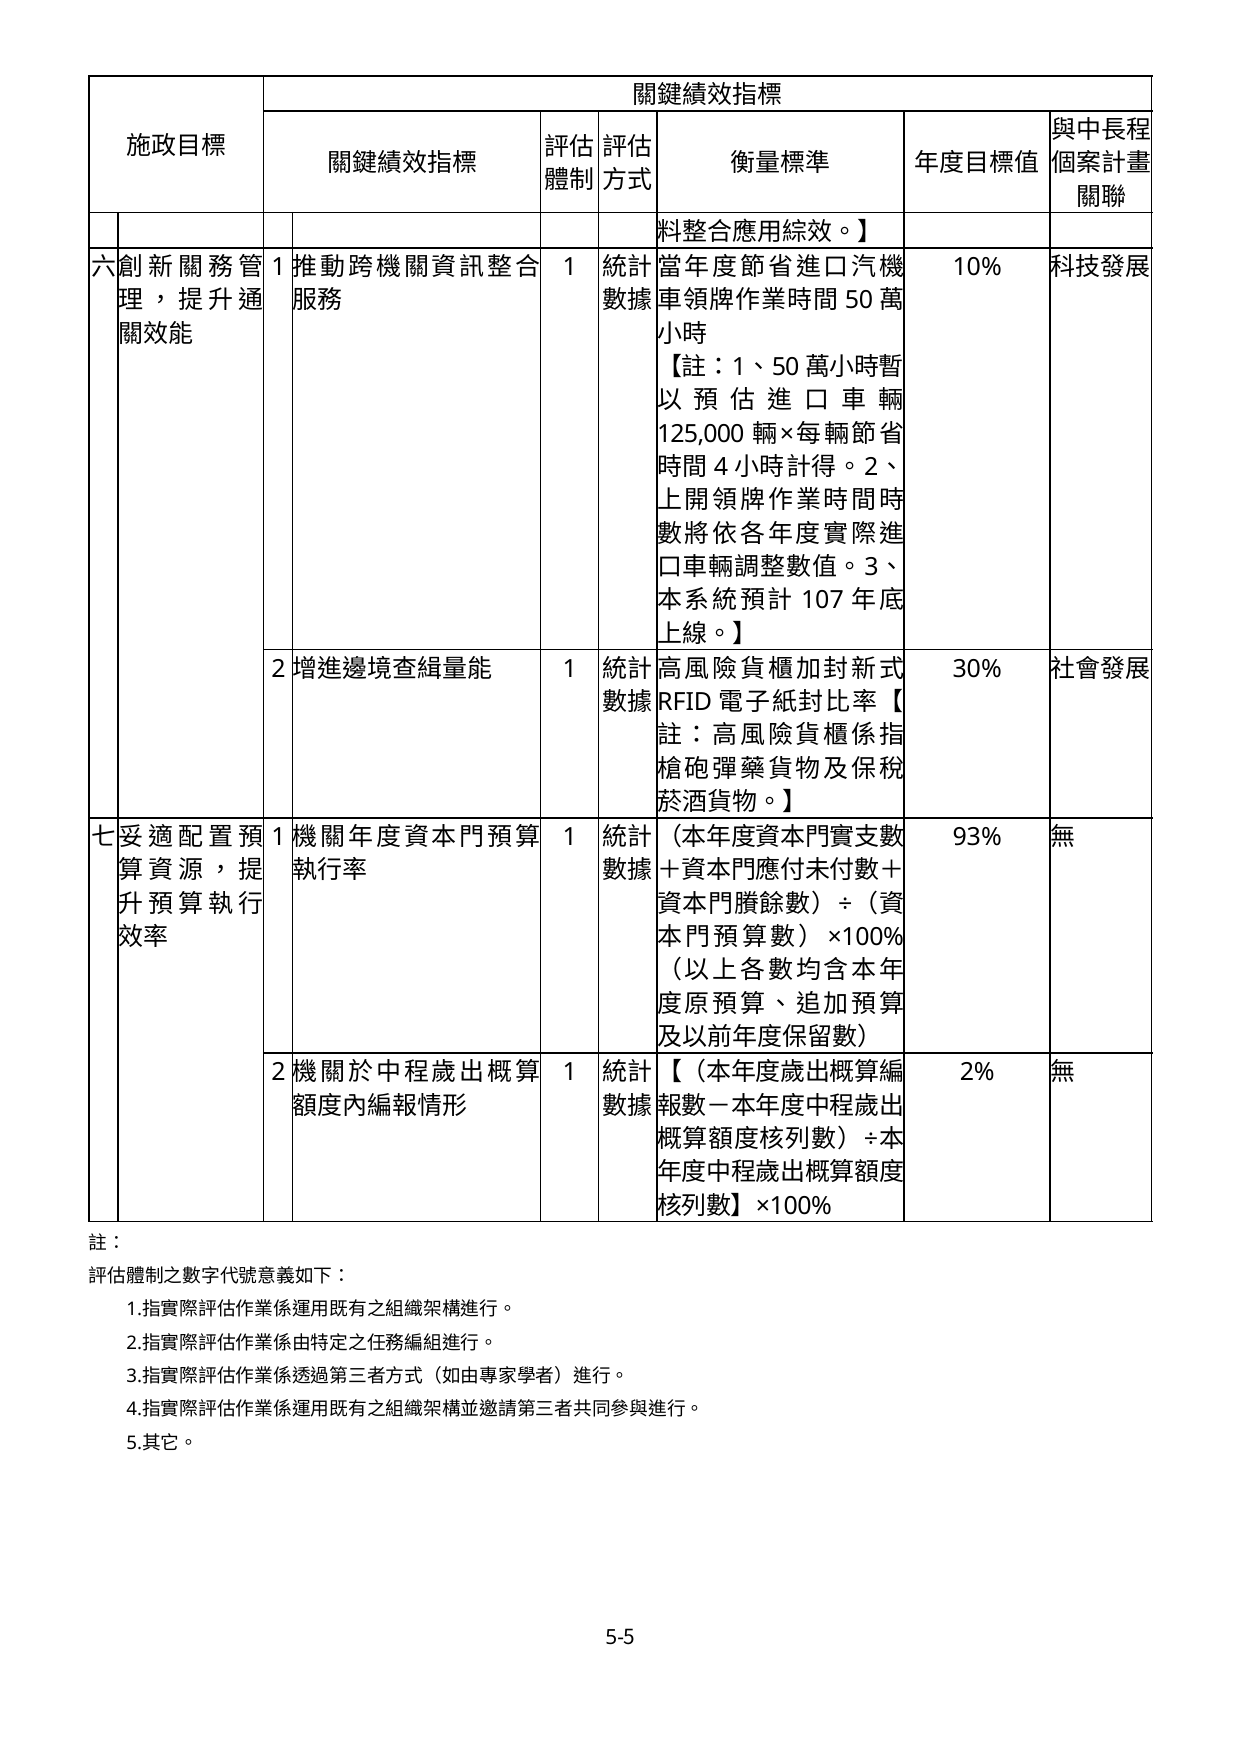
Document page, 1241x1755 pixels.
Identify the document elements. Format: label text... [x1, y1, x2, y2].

table_cell 科技發展 [1051, 249, 1151, 649]
table_cell 2% [905, 1054, 1049, 1221]
table_cell 五 [90, 213, 117, 247]
table_cell 料整合應用綜效。】 [658, 213, 903, 247]
table_cell 1 [541, 1054, 598, 1221]
table_cell 妥適配置預算資源，提升預算執行效率 [119, 819, 263, 1221]
table_cell 無 [1051, 819, 1151, 1052]
table_cell 1 [541, 819, 598, 1052]
table_cell 93% [905, 819, 1049, 1052]
table_cell 2 [264, 650, 292, 817]
table_cell 與中長程個案計畫關聯 [1051, 112, 1151, 212]
table_cell 當年度節省進口汽機車領牌作業時間50萬小時 【註：1、50萬小時暫以預估進口車輛125,000輛×每輛節省時間4小時計得。2、上開領牌作業時間時數將依各年度實際進口車輛調整數值。3、本系統預計107年底上線。】 [658, 249, 903, 649]
text 4.指實際評估作業係運用既有之組織架構並邀請第三者共同參與進行。 [89, 1389, 1152, 1422]
table_cell 引進新興資通訊技術，創造財政資料加值效益 [119, 213, 263, 247]
table_cell 1 [541, 650, 598, 817]
table_cell [1051, 213, 1151, 247]
table_cell 評估 方式 [599, 112, 656, 212]
table_cell 機關年度資本門預算執行率 [293, 819, 540, 1052]
table_cell 機關於中程歲出概算額度內編報情形 [293, 1054, 540, 1221]
table_cell 1 [541, 249, 598, 649]
table_cell 1 [264, 819, 292, 1052]
table_cell 統計數據 [599, 1054, 656, 1221]
table_cell 社會發展 [1051, 650, 1151, 817]
table_cell 衡量標準 [658, 112, 903, 212]
table_cell 無 [1051, 1054, 1151, 1221]
table_cell 年度目標值 [905, 112, 1049, 212]
text 評估體制之數字代號意義如下： [89, 1256, 1152, 1289]
text 1.指實際評估作業係運用既有之組織架構進行。 [89, 1289, 1152, 1322]
text 註： [89, 1222, 1152, 1256]
table_cell 統計數據 [599, 249, 656, 649]
table_cell 1 [264, 249, 292, 649]
table_header 施政目標 [90, 77, 263, 212]
table_cell [264, 213, 292, 247]
table_cell [599, 213, 656, 247]
table_cell 關鍵績效指標 [264, 112, 540, 212]
text 2.指實際評估作業係由特定之任務編組進行。 [89, 1322, 1152, 1356]
table_cell 推動跨機關資訊整合服務 [293, 249, 540, 649]
table_cell 2 [264, 1054, 292, 1221]
table_cell 評估 體制 [541, 112, 598, 212]
table_cell 增進邊境查緝量能 [293, 650, 540, 817]
table_cell [541, 213, 598, 247]
table_cell 七 [90, 819, 117, 1221]
table_cell [905, 213, 1049, 247]
table_header 關鍵績效指標 [264, 77, 1151, 110]
table_cell 統計數據 [599, 819, 656, 1052]
table_cell 30% [905, 650, 1049, 817]
table_cell （本年度資本門實支數＋資本門應付未付數＋資本門賸餘數）÷（資本門預算數）×100%（以上各數均含本年度原預算、追加預算及以前年度保留數） [658, 819, 903, 1052]
table_cell 統計數據 [599, 650, 656, 817]
table_cell [293, 213, 540, 247]
table_cell 【（本年度歲出概算編報數－本年度中程歲出概算額度核列數）÷本年度中程歲出概算額度核列數】×100% [658, 1054, 903, 1221]
text 5.其它。 [89, 1422, 1152, 1456]
table_cell 創新關務管理，提升通關效能 [119, 249, 263, 817]
text 3.指實際評估作業係透過第三者方式（如由專家學者）進行。 [89, 1356, 1152, 1389]
table_cell 10% [905, 249, 1049, 649]
table_cell 高風險貨櫃加封新式RFID電子紙封比率【註：高風險貨櫃係指槍砲彈藥貨物及保稅菸酒貨物。】 [658, 650, 903, 817]
table_cell 六 [90, 249, 117, 817]
